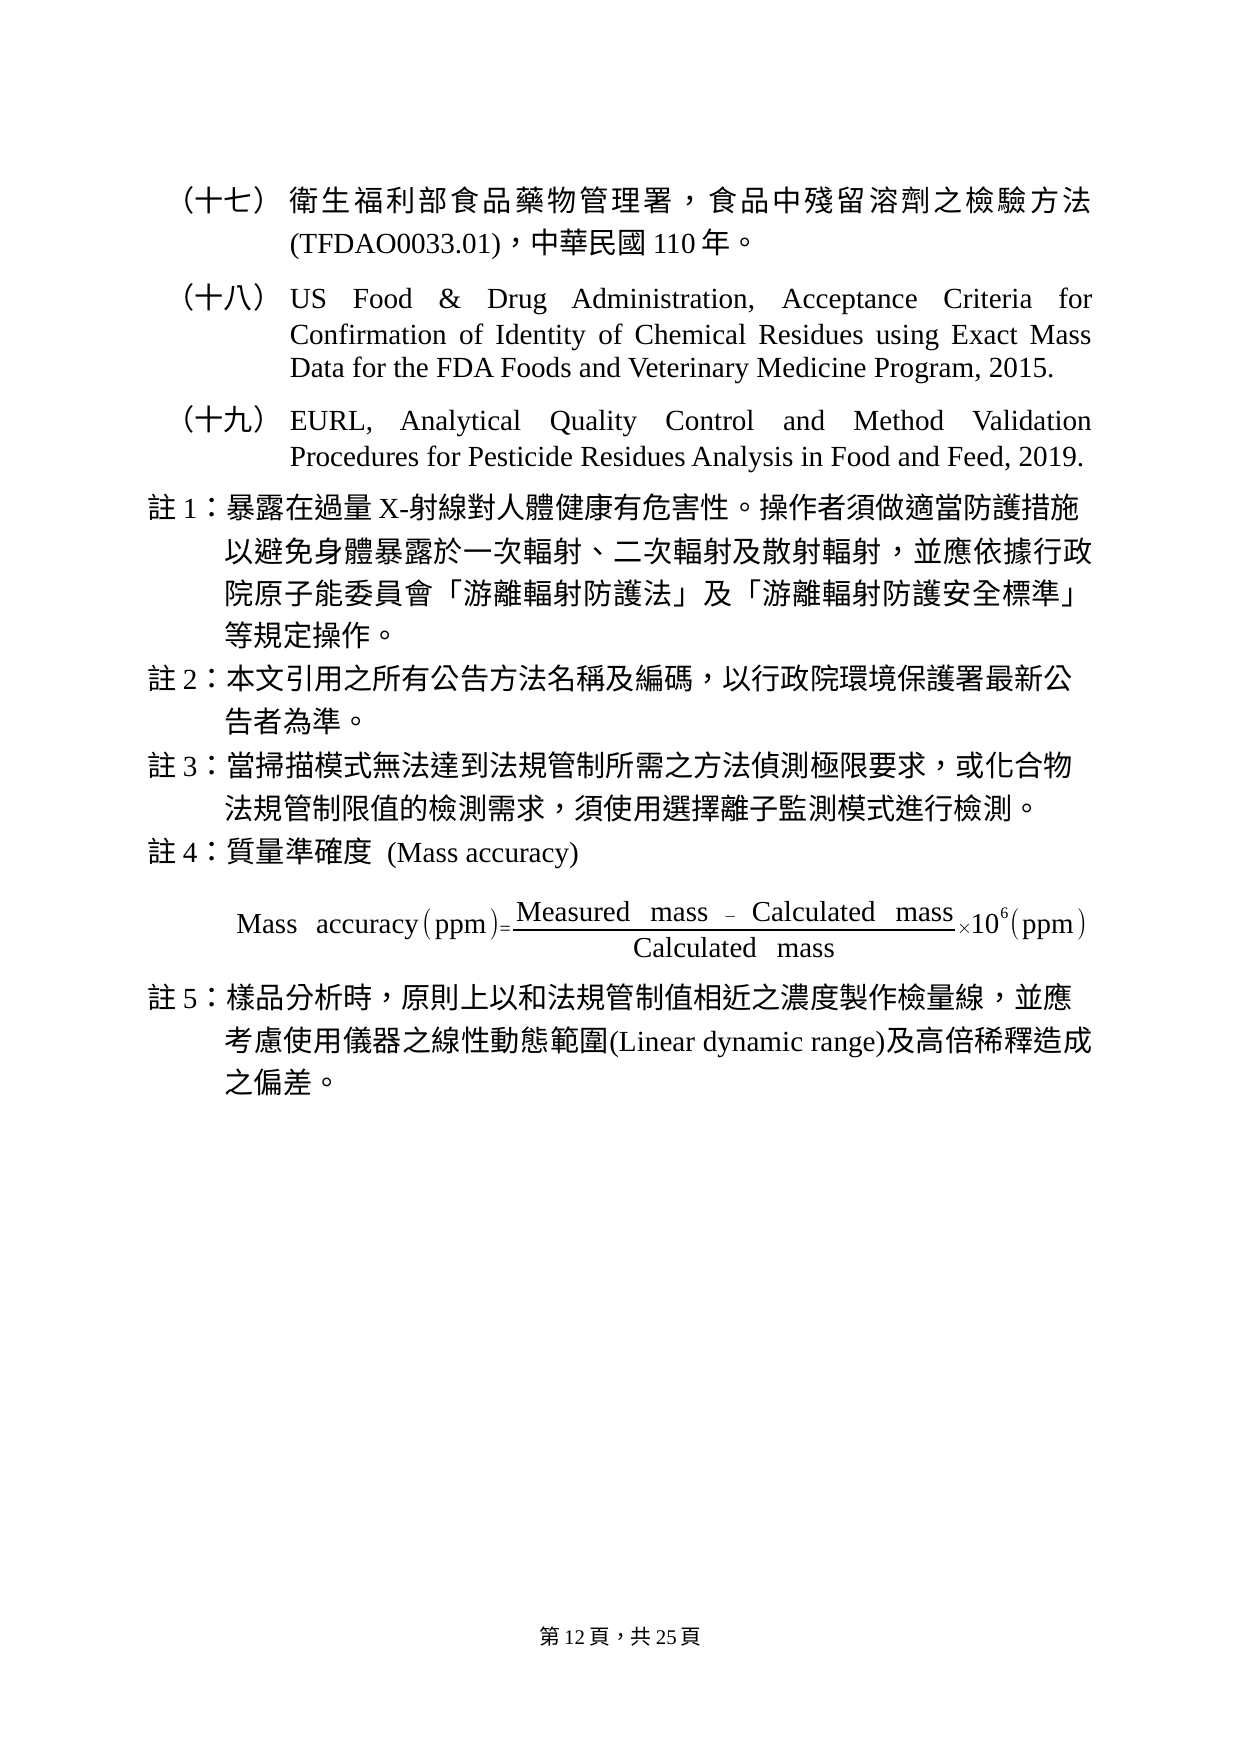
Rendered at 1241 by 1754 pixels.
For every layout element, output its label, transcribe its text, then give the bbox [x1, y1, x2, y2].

list 法規管制限值的檢測需求，須使用選擇離子監測模式進行檢測。 [224, 785, 1092, 828]
list 註5：樣品分析時，原則上以和法規管制值相近之濃度製作檢量線，並應 [148, 975, 1092, 1017]
list 告者為準。 [224, 699, 1092, 741]
list 以避免身體暴露於一次輻射、二次輻射及散射輻射，並應依據行政院原子能委員會「游離輻射防護法」及「游離輻射防護安全標準」等規定操作。 [224, 528, 1092, 655]
list US Food & Drug Administration, Acceptance Criteria for Confirmation of Identity of Chemical Residues using Exact Mass Data for the FDA Foods and Veterinary Medicine Program, 2015. [165, 274, 1092, 384]
list 註2：本文引用之所有公告方法名稱及編碼，以行政院環境保護署最新公 [148, 656, 1092, 698]
list 考慮使用儀器之線性動態範圍(Linear dynamic range)及高倍稀釋造成之偏差。 [224, 1018, 1092, 1102]
list 註4：質量準確度 (Mass accuracy) [148, 828, 1092, 871]
list EURL, Analytical Quality Control and Method Validation Procedures for Pesticide Residues Analysis in Food and Feed, 2019. [165, 397, 1092, 472]
list 註1：暴露在過量X-射線對人體健康有危害性。操作者須做適當防護措施 [148, 485, 1092, 527]
list 衛生福利部食品藥物管理署，食品中殘留溶劑之檢驗方法(TFDAO0033.01)，中華民國110年。 [165, 177, 1092, 262]
list 註3：當掃描模式無法達到法規管制所需之方法偵測極限要求，或化合物 [148, 742, 1092, 784]
